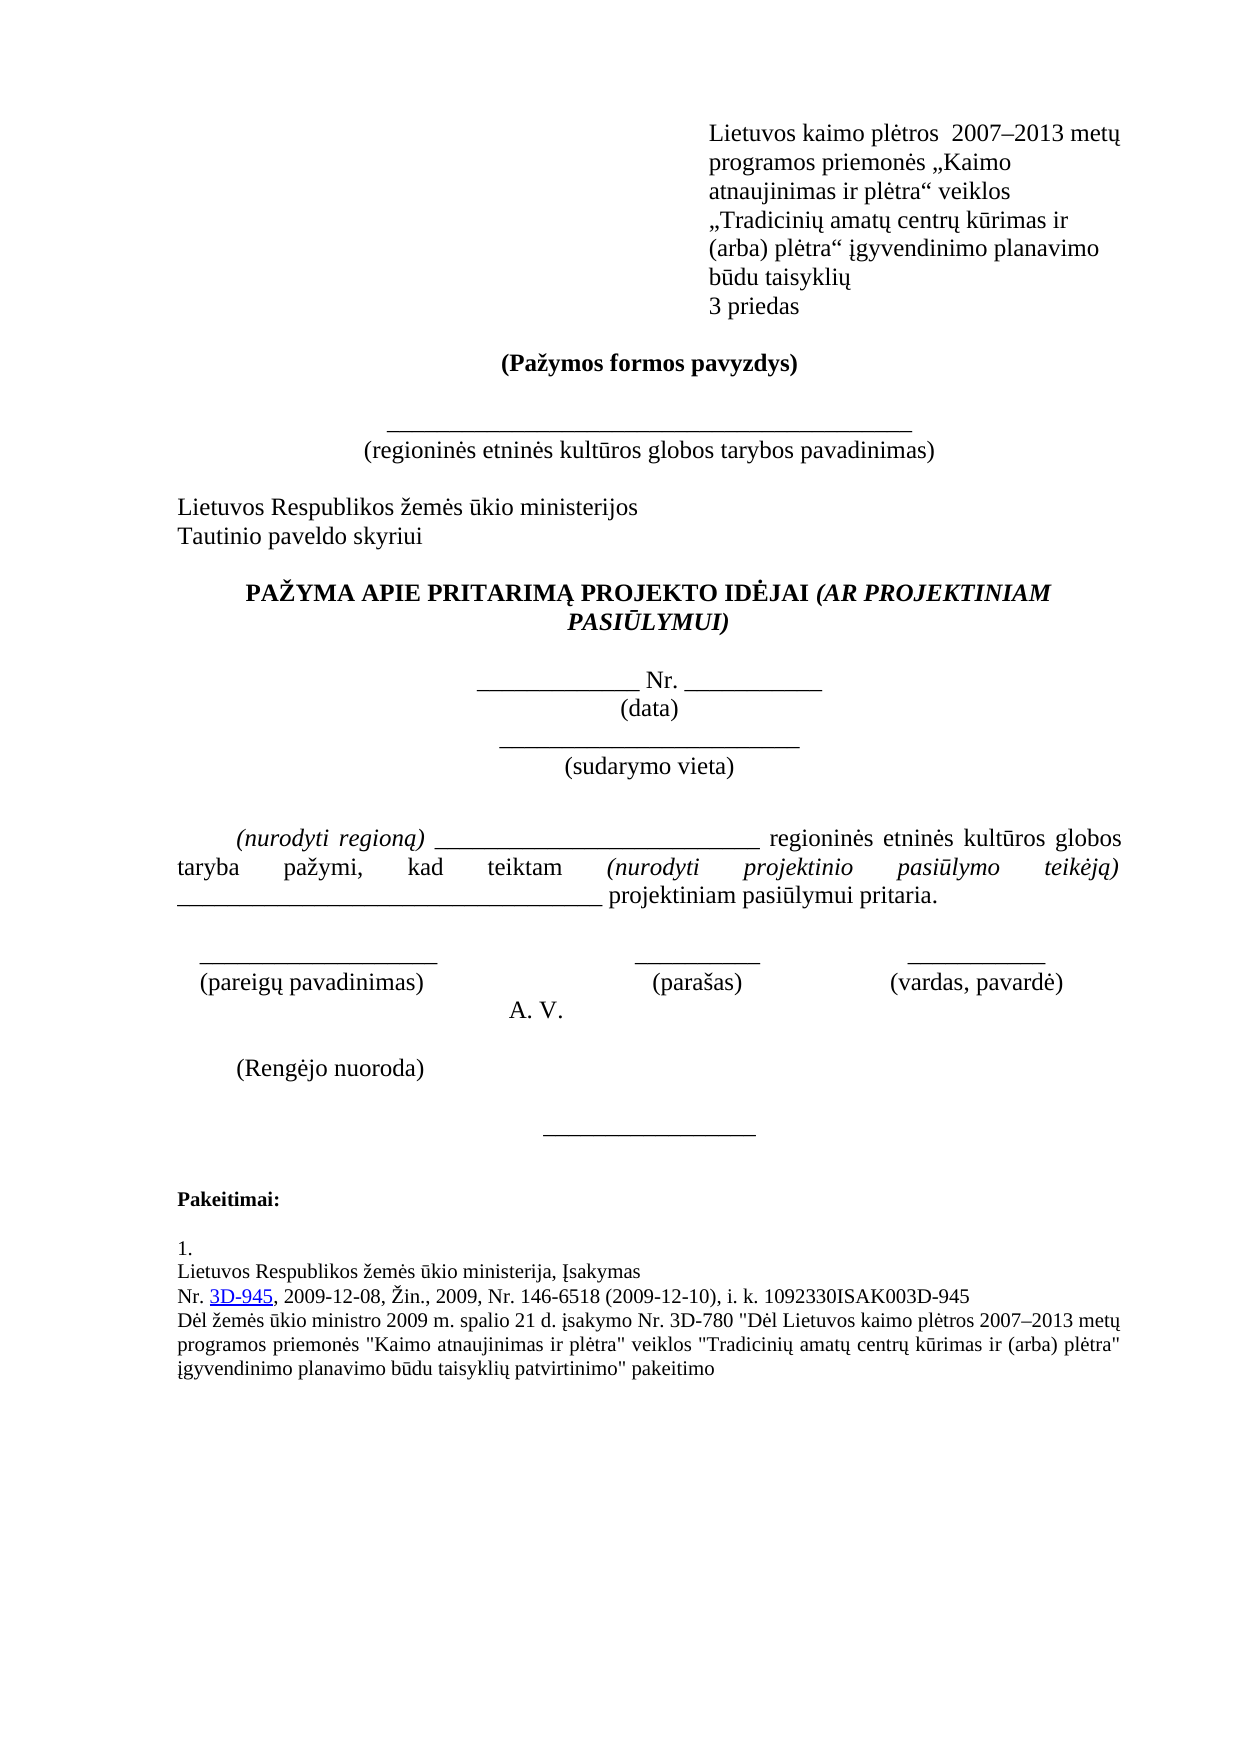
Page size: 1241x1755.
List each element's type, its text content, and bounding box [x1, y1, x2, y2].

text Lietuvos kaimo plėtros 2007–2013 metų [708, 118, 1122, 147]
text (data) [177, 693, 1122, 722]
text _____________ Nr. ___________ [177, 665, 1122, 693]
table_header ___________________ (pareigų pavadinimas) A. V. [188, 938, 574, 1024]
text Nr. 3D-945, 2009-12-08, Žin., 2009, Nr. 146-6518 (2009-12-10), i. k. 1092330ISAK003D-945 [177, 1283, 1122, 1308]
text (Rengėjo nuoroda) [177, 1053, 1122, 1082]
text būdu taisyklių [177, 262, 1122, 291]
text 3 priedas [177, 291, 1122, 320]
text Lietuvos Respublikos žemės ūkio ministerija, Įsakymas [177, 1259, 1122, 1283]
text (sudarymo vieta) [177, 751, 1122, 780]
text Pakeitimai: [177, 1187, 1122, 1211]
text Tautinio paveldo skyriui [177, 521, 1122, 550]
text 1. [177, 1235, 1122, 1259]
table_header ___________ (vardas, pavardė) [820, 938, 1133, 1024]
text (arba) plėtra“ įgyvendinimo planavimo [177, 233, 1122, 262]
text „Tradicinių amatų centrų kūrimas ir [177, 205, 1122, 233]
text programos priemonės „Kaimo [177, 147, 1122, 176]
text Dėl žemės ūkio ministro 2009 m. spalio 21 d. įsakymo Nr. 3D-780 "Dėl Lietuvos kaimo plėtros 2007–2013 metų programos priemonės "Kaimo atnaujinimas ir plėtra" veiklos "Tradicinių amatų centrų kūrimas ir (arba) plėtra" įgyvendinimo planavimo būdu taisyklių patvirtinimo" pakeitimo [177, 1308, 1122, 1380]
text ________________________ [177, 722, 1122, 751]
table_header __________ (parašas) [575, 938, 820, 1024]
text Lietuvos Respublikos žemės ūkio ministerijos [177, 492, 1122, 521]
text atnaujinimas ir plėtra“ veiklos [177, 176, 1122, 205]
text (nurodyti regioną) __________________________ regioninės etninės kultūros globos taryba pažymi, kad teiktam (nurodyti projektinio pasiūlymo teikėją) __________________________________ projektiniam pasiūlymui pritaria. [177, 823, 1122, 909]
text __________________________________________ [177, 406, 1122, 435]
text _________________ [177, 1110, 1122, 1139]
text (regioninės etninės kultūros globos tarybos pavadinimas) [177, 435, 1122, 463]
text (Pažymos formos pavyzdys) [177, 348, 1122, 377]
text PAŽYMA APIE PRITARIMĄ PROJEKTO IDĖJAI (AR PROJEKTINIAM PASIŪLYMUI) [177, 578, 1122, 636]
